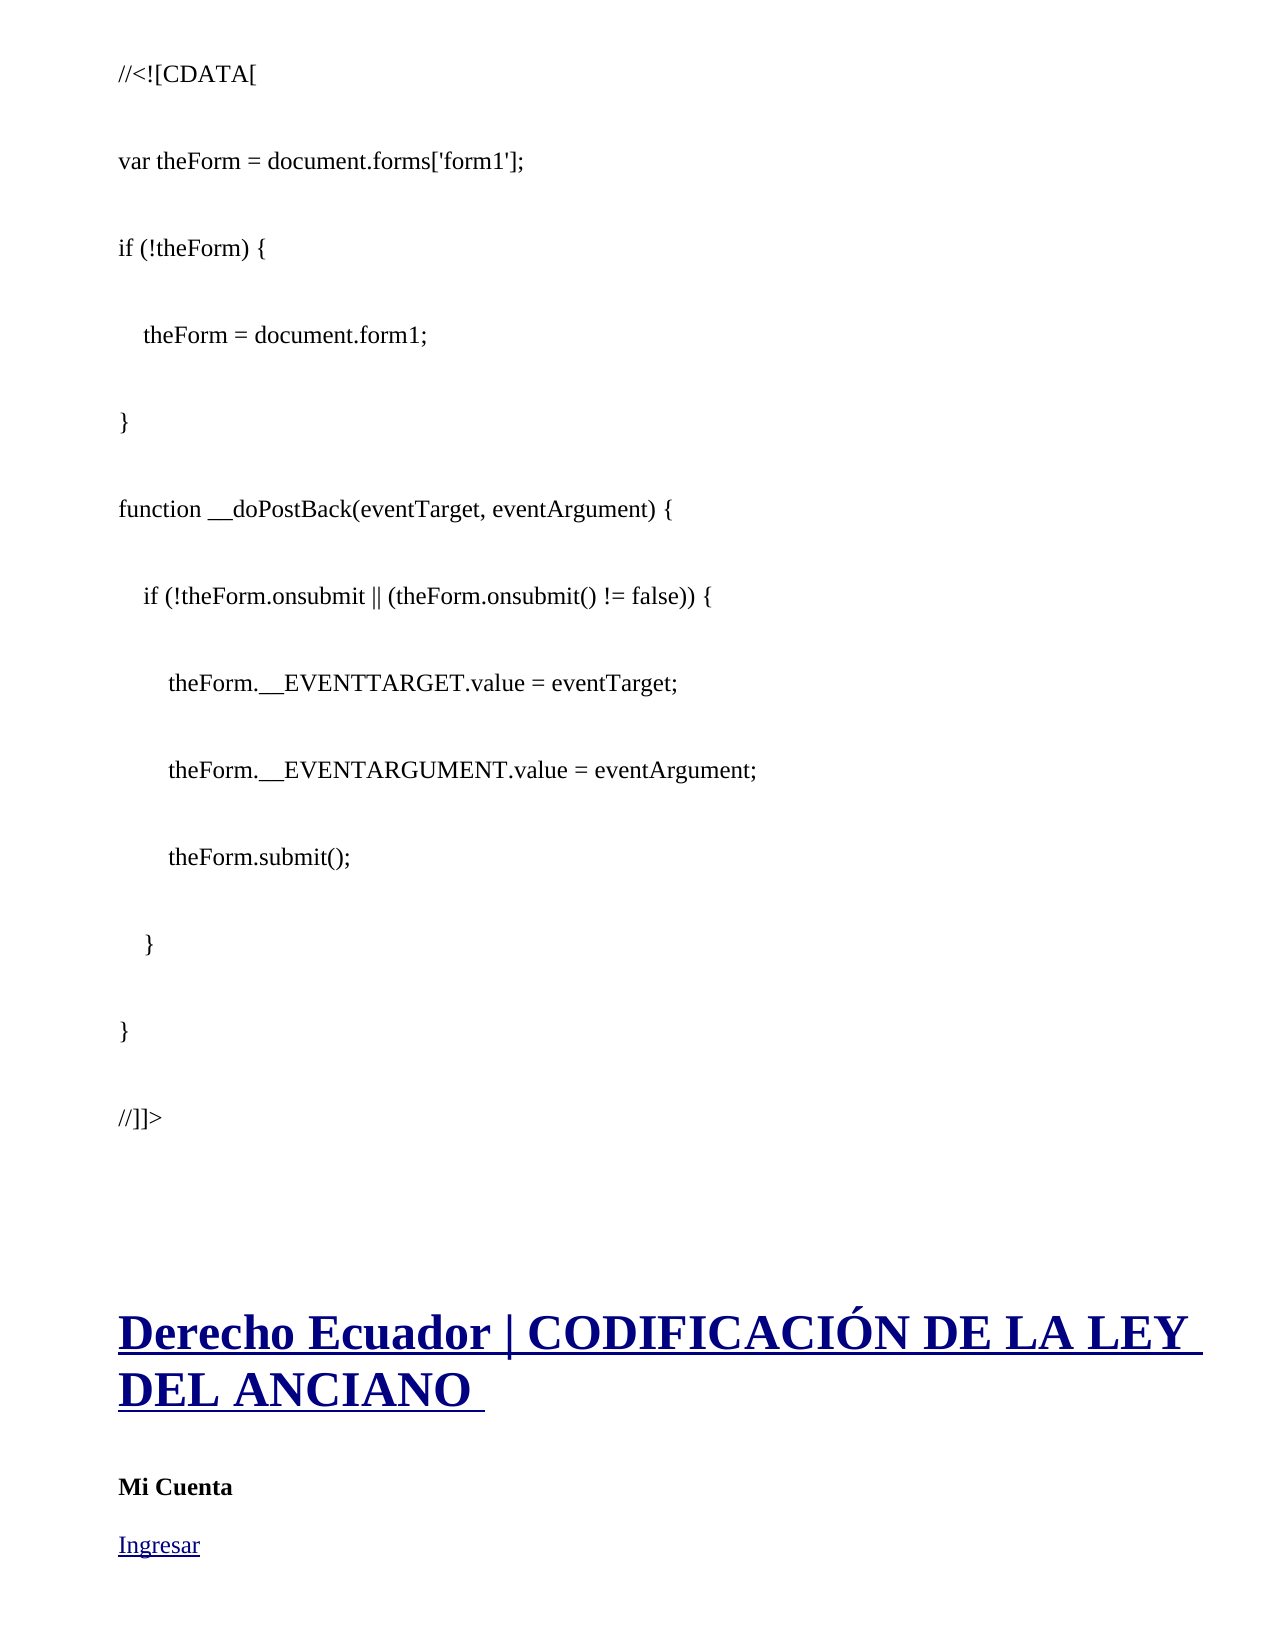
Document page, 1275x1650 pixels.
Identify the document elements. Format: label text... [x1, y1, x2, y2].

text Ingresar [118, 1530, 1216, 1559]
subtitle Derecho Ecuador | CODIFICACIÓN DE LA LEY DEL ANCIANO [118, 1302, 1216, 1417]
subtitle Mi Cuenta [118, 1472, 1216, 1501]
text //<![CDATA[ var theForm = document.forms['form1']; if (!theForm) { theForm = document.form1; } function __doPostBack(eventTarget, eventArgument) { if (!theForm.onsubmit || (theForm.onsubmit() != false)) { theForm.__EVENTTARGET.value = eventTarget; theForm.__EVENTARGUMENT.value = eventArgument; theForm.submit(); } } //]]> [118, 59, 1216, 1132]
